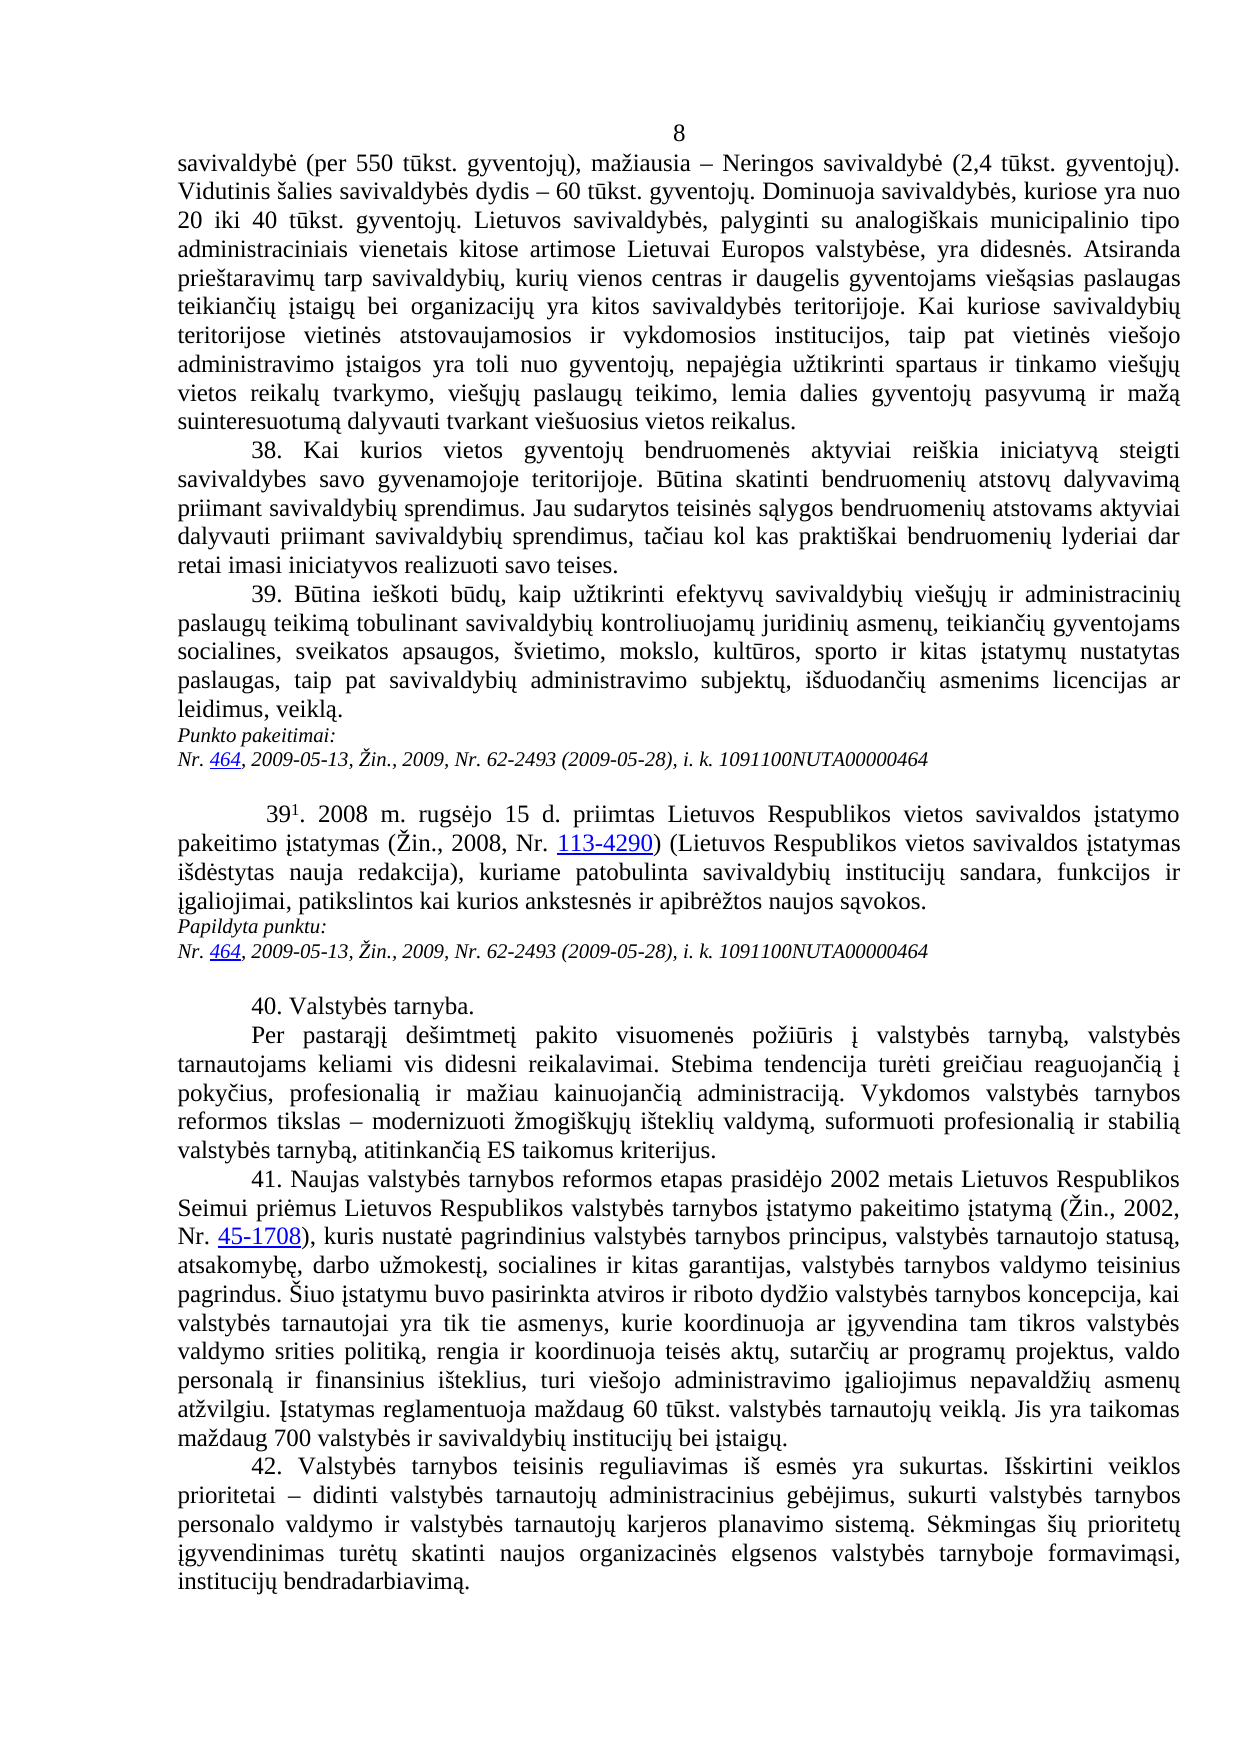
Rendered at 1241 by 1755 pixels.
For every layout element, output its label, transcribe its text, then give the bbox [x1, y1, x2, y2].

text 39. Būtina ieškoti būdų, kaip užtikrinti efektyvų savivaldybių viešųjų ir administracinių paslaugų teikimą tobulinant savivaldybių kontroliuojamų juridinių asmenų, teikiančių gyventojams socialines, sveikatos apsaugos, švietimo, mokslo, kultūros, sporto ir kitas įstatymų nustatytas paslaugas, taip pat savivaldybių administravimo subjektų, išduodančių asmenims licencijas ar leidimus, veiklą. [177, 579, 1181, 723]
text 40. Valstybės tarnyba. [177, 991, 1181, 1020]
text Punkto pakeitimai: [177, 723, 1181, 747]
text Papildyta punktu: [177, 914, 1181, 938]
text Per pastarąjį dešimtmetį pakito visuomenės požiūris į valstybės tarnybą, valstybės tarnautojams keliami vis didesni reikalavimai. Stebima tendencija turėti greičiau reaguojančią į pokyčius, profesionalią ir mažiau kainuojančią administraciją. Vykdomos valstybės tarnybos reformos tikslas – modernizuoti žmogiškųjų išteklių valdymą, suformuoti profesionalią ir stabilią valstybės tarnybą, atitinkančią ES taikomus kriterijus. [177, 1020, 1181, 1164]
text 38. Kai kurios vietos gyventojų bendruomenės aktyviai reiškia iniciatyvą steigti savivaldybes savo gyvenamojoje teritorijoje. Būtina skatinti bendruomenių atstovų dalyvavimą priimant savivaldybių sprendimus. Jau sudarytos teisinės sąlygos bendruomenių atstovams aktyviai dalyvauti priimant savivaldybių sprendimus, tačiau kol kas praktiškai bendruomenių lyderiai dar retai imasi iniciatyvos realizuoti savo teises. [177, 435, 1181, 579]
text Nr. 464, 2009-05-13, Žin., 2009, Nr. 62-2493 (2009-05-28), i. k. 1091100NUTA00000464 [177, 747, 1181, 771]
text 42. Valstybės tarnybos teisinis reguliavimas iš esmės yra sukurtas. Išskirtini veiklos prioritetai – didinti valstybės tarnautojų administracinius gebėjimus, sukurti valstybės tarnybos personalo valdymo ir valstybės tarnautojų karjeros planavimo sistemą. Sėkmingas šių prioritetų įgyvendinimas turėtų skatinti naujos organizacinės elgsenos valstybės tarnyboje formavimąsi, institucijų bendradarbiavimą. [177, 1451, 1181, 1595]
text 41. Naujas valstybės tarnybos reformos etapas prasidėjo 2002 metais Lietuvos Respublikos Seimui priėmus Lietuvos Respublikos valstybės tarnybos įstatymo pakeitimo įstatymą (Žin., 2002, Nr. 45-1708), kuris nustatė pagrindinius valstybės tarnybos principus, valstybės tarnautojo statusą, atsakomybę, darbo užmokestį, socialines ir kitas garantijas, valstybės tarnybos valdymo teisinius pagrindus. Šiuo įstatymu buvo pasirinkta atviros ir riboto dydžio valstybės tarnybos koncepcija, kai valstybės tarnautojai yra tik tie asmenys, kurie koordinuoja ar įgyvendina tam tikros valstybės valdymo srities politiką, rengia ir koordinuoja teisės aktų, sutarčių ar programų projektus, valdo personalą ir finansinius išteklius, turi viešojo administravimo įgaliojimus nepavaldžių asmenų atžvilgiu. Įstatymas reglamentuoja maždaug 60 tūkst. valstybės tarnautojų veiklą. Jis yra taikomas maždaug 700 valstybės ir savivaldybių institucijų bei įstaigų. [177, 1164, 1181, 1451]
text 391. 2008 m. rugsėjo 15 d. priimtas Lietuvos Respublikos vietos savivaldos įstatymo pakeitimo įstatymas (Žin., 2008, Nr. 113-4290) (Lietuvos Respublikos vietos savivaldos įstatymas išdėstytas nauja redakcija), kuriame patobulinta savivaldybių institucijų sandara, funkcijos ir įgaliojimai, patikslintos kai kurios ankstesnės ir apibrėžtos naujos sąvokos. [177, 799, 1181, 914]
text savivaldybė (per 550 tūkst. gyventojų), mažiausia – Neringos savivaldybė (2,4 tūkst. gyventojų). Vidutinis šalies savivaldybės dydis – 60 tūkst. gyventojų. Dominuoja savivaldybės, kuriose yra nuo 20 iki 40 tūkst. gyventojų. Lietuvos savivaldybės, palyginti su analogiškais municipalinio tipo administraciniais vienetais kitose artimose Lietuvai Europos valstybėse, yra didesnės. Atsiranda prieštaravimų tarp savivaldybių, kurių vienos centras ir daugelis gyventojams viešąsias paslaugas teikiančių įstaigų bei organizacijų yra kitos savivaldybės teritorijoje. Kai kuriose savivaldybių teritorijose vietinės atstovaujamosios ir vykdomosios institucijos, taip pat vietinės viešojo administravimo įstaigos yra toli nuo gyventojų, nepajėgia užtikrinti spartaus ir tinkamo viešųjų vietos reikalų tvarkymo, viešųjų paslaugų teikimo, lemia dalies gyventojų pasyvumą ir mažą suinteresuotumą dalyvauti tvarkant viešuosius vietos reikalus. [177, 148, 1181, 435]
text Nr. 464, 2009-05-13, Žin., 2009, Nr. 62-2493 (2009-05-28), i. k. 1091100NUTA00000464 [177, 938, 1181, 963]
